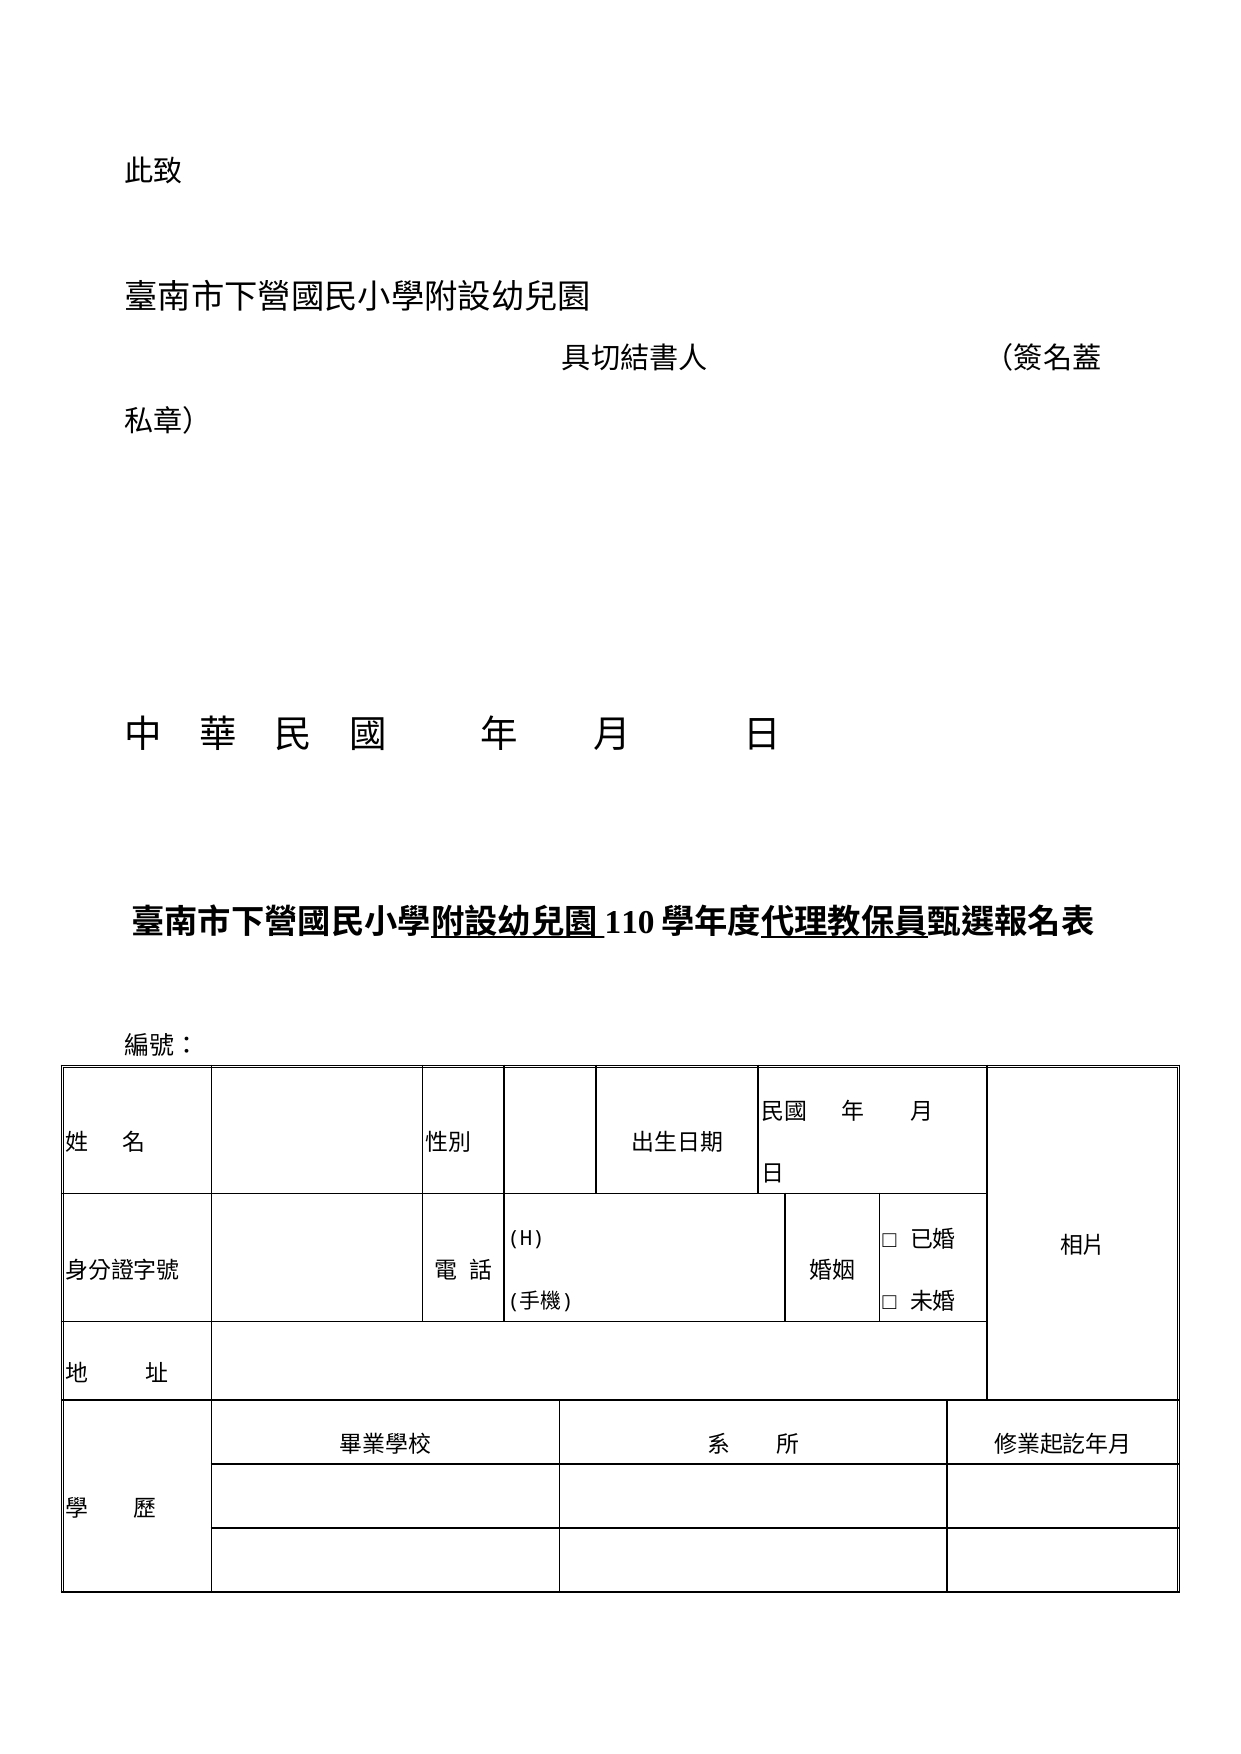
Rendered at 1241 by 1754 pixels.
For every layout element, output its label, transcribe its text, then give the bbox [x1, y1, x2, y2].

table_cell [212, 1194, 422, 1321]
table_cell [948, 1465, 1177, 1527]
table_header 相片 [988, 1068, 1177, 1399]
table_cell 電 話 [423, 1194, 503, 1321]
table_header 性別 [423, 1068, 503, 1193]
table_header 民國 年 月 日 [759, 1068, 986, 1193]
table_header [212, 1068, 422, 1193]
table_cell 婚姻 [786, 1194, 879, 1321]
table_header [505, 1068, 595, 1193]
text 臺南市下營國民小學附設幼兒園 [124, 252, 1116, 314]
table_cell 地 址 [64, 1322, 211, 1399]
table_cell (H) (手機) [505, 1194, 784, 1321]
table_cell 學 歷 [64, 1401, 211, 1591]
table_cell 系 所 [560, 1401, 946, 1463]
table_header 出生日期 [597, 1068, 757, 1193]
text 具切結書人 （簽名蓋私章） [124, 314, 1116, 439]
table_cell [948, 1529, 1177, 1591]
table_cell [212, 1322, 986, 1399]
text 中 華 民 國 年 月 日 [124, 689, 1116, 752]
table_cell [560, 1465, 946, 1527]
table_cell [212, 1529, 559, 1591]
text 臺南市下營國民小學附設幼兒園110學年度代理教保員甄選報名表 [109, 877, 1116, 939]
table_cell 身分證字號 [64, 1194, 211, 1321]
table_cell [212, 1465, 559, 1527]
table_cell 畢業學校 [212, 1401, 559, 1463]
table_cell 修業起訖年月 [948, 1401, 1177, 1463]
table_cell [560, 1529, 946, 1591]
text 編號： [124, 939, 1116, 1064]
table_cell □ 已婚 □ 未婚 [880, 1194, 986, 1321]
text 此致 [124, 127, 1116, 189]
table_header 姓 名 [64, 1068, 211, 1193]
